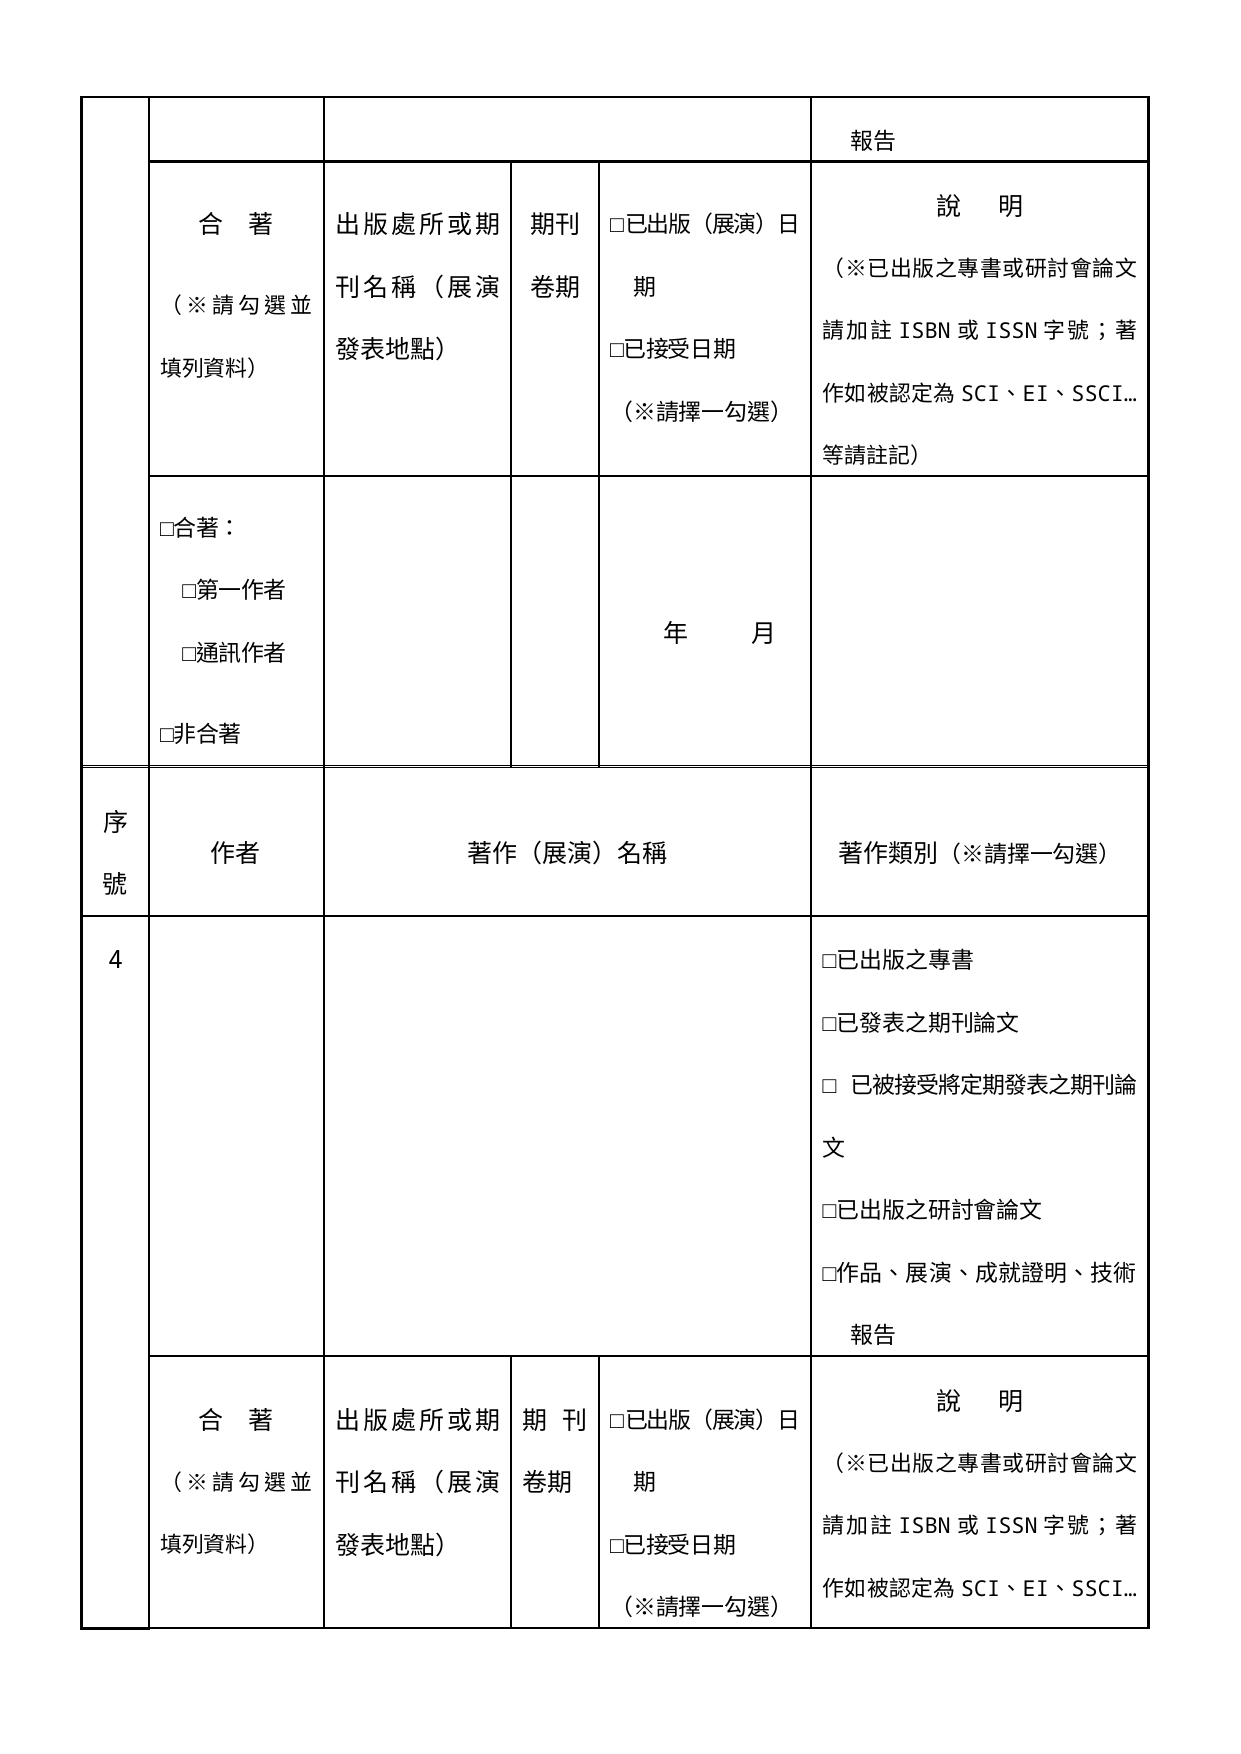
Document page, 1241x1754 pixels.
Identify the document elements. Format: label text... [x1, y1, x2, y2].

table_cell 合 著 （※請勾選並填列資料） [150, 1357, 323, 1627]
table_cell [812, 477, 1147, 764]
table_cell □已出版（展演）日期 □已接受日期 （※請擇一勾選） [600, 1357, 810, 1627]
table_cell 合 著 （※請勾選並填列資料） [150, 163, 323, 475]
table_cell 出版處所或期刊名稱（展演發表地點） [325, 163, 510, 475]
table_cell [83, 98, 148, 764]
table_cell [325, 477, 510, 764]
table_cell [512, 477, 598, 764]
table_cell [150, 917, 323, 1355]
table_cell [325, 98, 810, 160]
table_cell □已出版（展演）日期 □已接受日期 （※請擇一勾選） [600, 163, 810, 475]
table_cell 說 明 （※已出版之專書或研討會論文請加註ISBN或ISSN字號；著作如被認定為SCI、EI、SSCI…等請註記） [812, 163, 1147, 475]
table_cell 出版處所或期刊名稱（展演發表地點） [325, 1357, 510, 1627]
table_cell 作者 [150, 768, 323, 915]
table_cell 序號 [83, 768, 148, 915]
table_cell 年 月 [600, 477, 810, 764]
table_cell □已出版之專書 □已發表之期刊論文 □ 已被接受將定期發表之期刊論文 □已出版之研討會論文 □作品、展演、成就證明、技術報告 [812, 917, 1147, 1355]
table_cell 4 [83, 917, 148, 1627]
table_cell 著作（展演）名稱 [325, 768, 810, 915]
table_cell 期刊卷期 [512, 1357, 598, 1627]
table_cell 著作類別（※請擇一勾選） [812, 768, 1147, 915]
table_cell 報告 [812, 98, 1147, 160]
table_cell [150, 98, 323, 160]
table_cell 說 明 （※已出版之專書或研討會論文請加註ISBN或ISSN字號；著作如被認定為SCI、EI、SSCI… [812, 1357, 1147, 1627]
table_cell 期刊卷期 [512, 163, 598, 475]
table_cell [325, 917, 810, 1355]
table_cell □合著： □第一作者 □通訊作者 □非合著 [150, 477, 323, 764]
